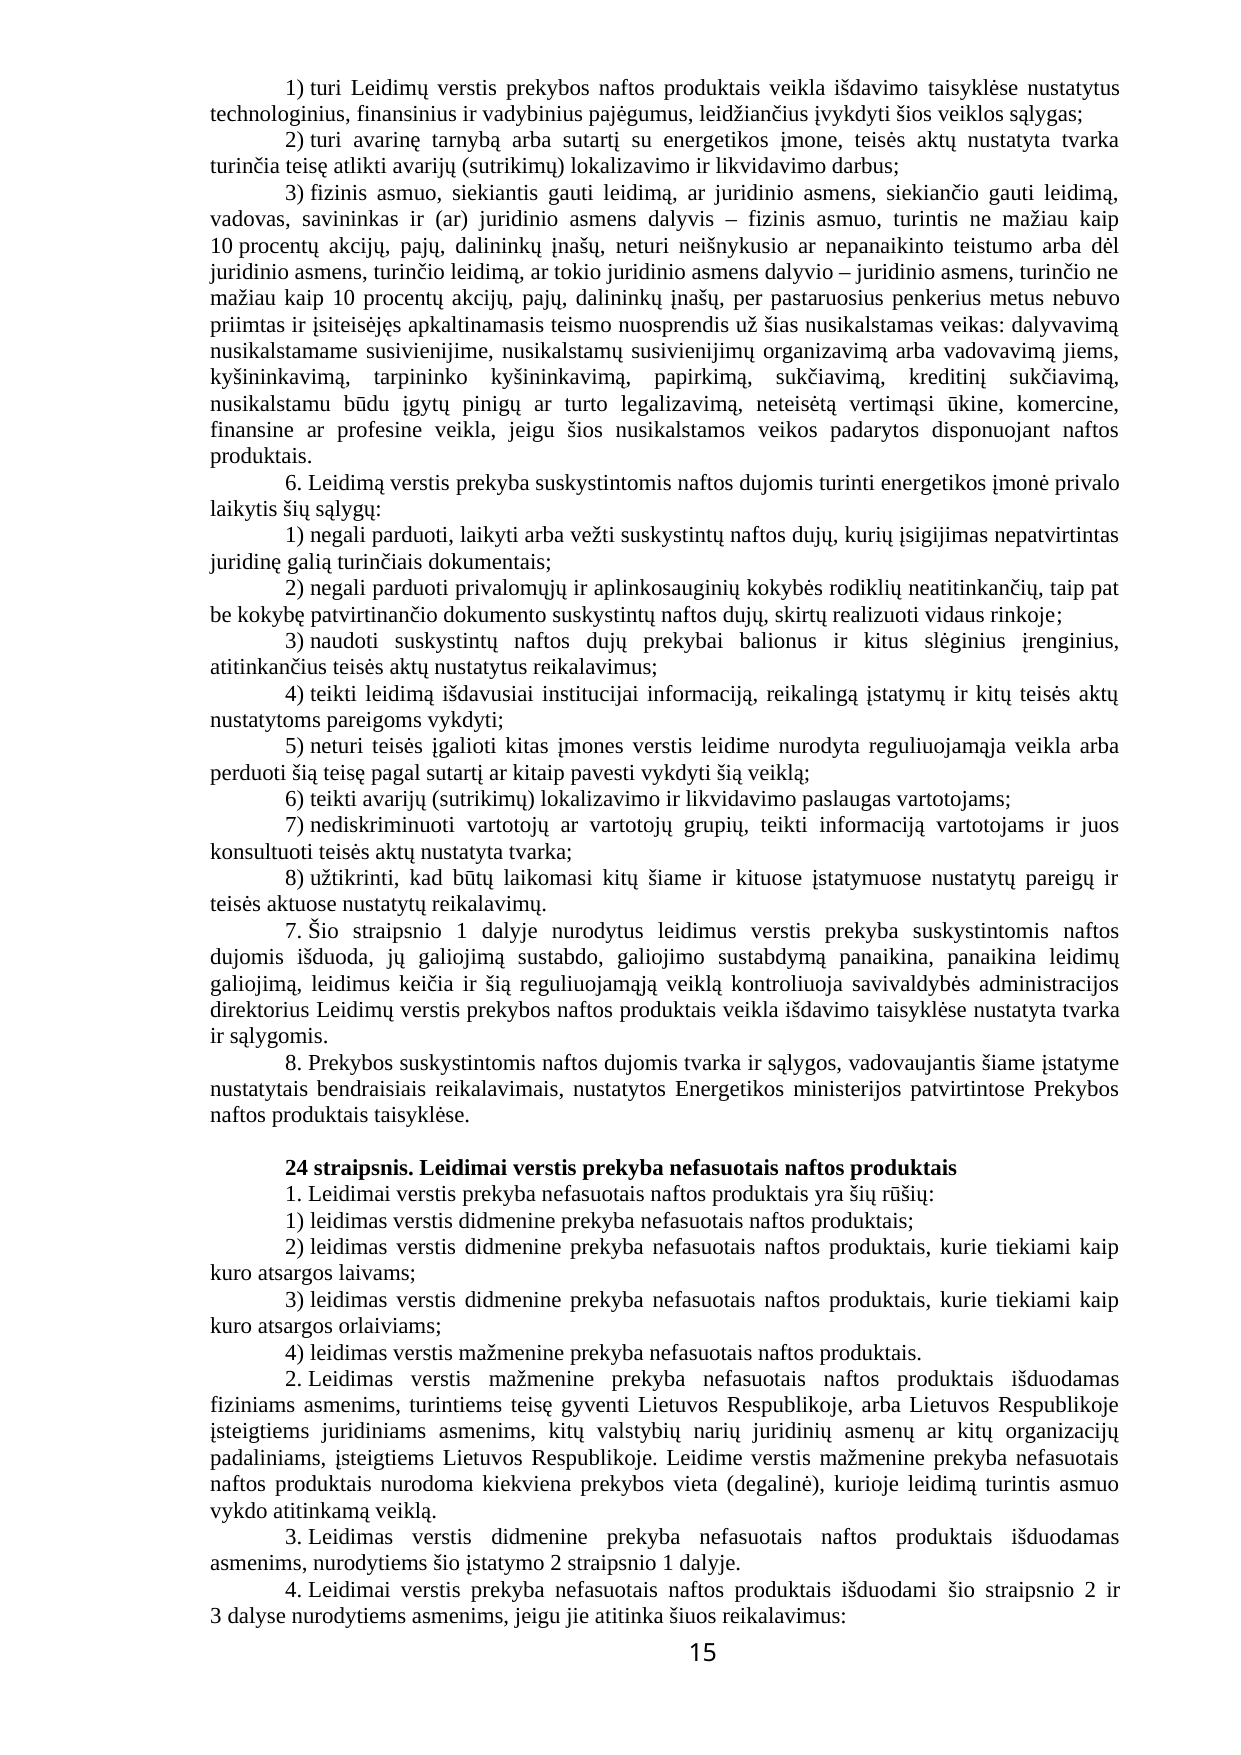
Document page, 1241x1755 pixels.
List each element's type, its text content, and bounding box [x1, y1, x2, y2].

text 6) teikti avarijų (sutrikimų) lokalizavimo ir likvidavimo paslaugas vartotojams; [210, 785, 1120, 811]
text 7. Šio straipsnio 1 dalyje nurodytus leidimus verstis prekyba suskystintomis naftos dujomis išduoda, jų galiojimą sustabdo, galiojimo sustabdymą panaikina, panaikina leidimų galiojimą, leidimus keičia ir šią reguliuojamąją veiklą kontroliuoja savivaldybės administracijos direktorius Leidimų verstis prekybos naftos produktais veikla išdavimo taisyklėse nustatyta tvarka ir sąlygomis. [210, 917, 1120, 1049]
text 2. Leidimas verstis mažmenine prekyba nefasuotais naftos produktais išduodamas fiziniams asmenims, turintiems teisę gyventi Lietuvos Respublikoje, arba Lietuvos Respublikoje įsteigtiems juridiniams asmenims, kitų valstybių narių juridinių asmenų ar kitų organizacijų padaliniams, įsteigtiems Lietuvos Respublikoje. Leidime verstis mažmenine prekyba nefasuotais naftos produktais nurodoma kiekviena prekybos vieta (degalinė), kurioje leidimą turintis asmuo vykdo atitinkamą veiklą. [210, 1365, 1120, 1523]
text 8. Prekybos suskystintomis naftos dujomis tvarka ir sąlygos, vadovaujantis šiame įstatyme nustatytais bendraisiais reikalavimais, nustatytos Energetikos ministerijos patvirtintose Prekybos naftos produktais taisyklėse. [210, 1049, 1120, 1128]
text 2) negali parduoti privalomųjų ir aplinkosauginių kokybės rodiklių neatitinkančių, taip pat be kokybę patvirtinančio dokumento suskystintų naftos dujų, skirtų realizuoti vidaus rinkoje; [210, 574, 1120, 627]
text 24 straipsnis. Leidimai verstis prekyba nefasuotais naftos produktais [210, 1154, 1120, 1180]
text 5) neturi teisės įgalioti kitas įmones verstis leidime nurodyta reguliuojamąja veikla arba perduoti šią teisę pagal sutartį ar kitaip pavesti vykdyti šią veiklą; [210, 732, 1120, 785]
list 1) leidimas verstis didmenine prekyba nefasuotais naftos produktais; [210, 1207, 1120, 1233]
text 3. Leidimas verstis didmenine prekyba nefasuotais naftos produktais išduodamas asmenims, nurodytiems šio įstatymo 2 straipsnio 1 dalyje. [210, 1523, 1120, 1576]
text 4) teikti leidimą išdavusiai institucijai informaciją, reikalingą įstatymų ir kitų teisės aktų nustatytoms pareigoms vykdyti; [210, 680, 1120, 732]
list 3) leidimas verstis didmenine prekyba nefasuotais naftos produktais, kurie tiekiami kaip kuro atsargos orlaiviams; [210, 1286, 1120, 1338]
text 3) fizinis asmuo, siekiantis gauti leidimą, ar juridinio asmens, siekiančio gauti leidimą, vadovas, savininkas ir (ar) juridinio asmens dalyvis – fizinis asmuo, turintis ne mažiau kaip 10 procentų akcijų, pajų, dalininkų įnašų, neturi neišnykusio ar nepanaikinto teistumo arba dėl juridinio asmens, turinčio leidimą, ar tokio juridinio asmens dalyvio – juridinio asmens, turinčio ne mažiau kaip 10 procentų akcijų, pajų, dalininkų įnašų, per pastaruosius penkerius metus nebuvo priimtas ir įsiteisėjęs apkaltinamasis teismo nuosprendis už šias nusikalstamas veikas: dalyvavimą nusikalstamame susivienijime, nusikalstamų susivienijimų organizavimą arba vadovavimą jiems, kyšininkavimą, tarpininko kyšininkavimą, papirkimą, sukčiavimą, kreditinį sukčiavimą, nusikalstamu būdu įgytų pinigų ar turto legalizavimą, neteisėtą vertimąsi ūkine, komercine, finansine ar profesine veikla, jeigu šios nusikalstamos veikos padarytos disponuojant naftos produktais. [210, 179, 1120, 469]
text 6. Leidimą verstis prekyba suskystintomis naftos dujomis turinti energetikos įmonė privalo laikytis šių sąlygų: [210, 469, 1120, 522]
text 7) nediskriminuoti vartotojų ar vartotojų grupių, teikti informaciją vartotojams ir juos konsultuoti teisės aktų nustatyta tvarka; [210, 811, 1120, 864]
text 1. Leidimai verstis prekyba nefasuotais naftos produktais yra šių rūšių: [210, 1180, 1120, 1207]
list 4) leidimas verstis mažmenine prekyba nefasuotais naftos produktais. [210, 1338, 1120, 1365]
text 4. Leidimai verstis prekyba nefasuotais naftos produktais išduodami šio straipsnio 2 ir 3 dalyse nurodytiems asmenims, jeigu jie atitinka šiuos reikalavimus: [210, 1576, 1120, 1628]
text 3) naudoti suskystintų naftos dujų prekybai balionus ir kitus slėginius įrenginius, atitinkančius teisės aktų nustatytus reikalavimus; [210, 627, 1120, 680]
list 2) leidimas verstis didmenine prekyba nefasuotais naftos produktais, kurie tiekiami kaip kuro atsargos laivams; [210, 1233, 1120, 1286]
list 1) turi Leidimų verstis prekybos naftos produktais veikla išdavimo taisyklėse nustatytus technologinius, finansinius ir vadybinius pajėgumus, leidžiančius įvykdyti šios veiklos sąlygas; [210, 73, 1120, 126]
text 8) užtikrinti, kad būtų laikomasi kitų šiame ir kituose įstatymuose nustatytų pareigų ir teisės aktuose nustatytų reikalavimų. [210, 864, 1120, 917]
text 2) turi avarinę tarnybą arba sutartį su energetikos įmone, teisės aktų nustatyta tvarka turinčia teisę atlikti avarijų (sutrikimų) lokalizavimo ir likvidavimo darbus; [210, 126, 1120, 179]
text 1) negali parduoti, laikyti arba vežti suskystintų naftos dujų, kurių įsigijimas nepatvirtintas juridinę galią turinčiais dokumentais; [210, 522, 1120, 574]
